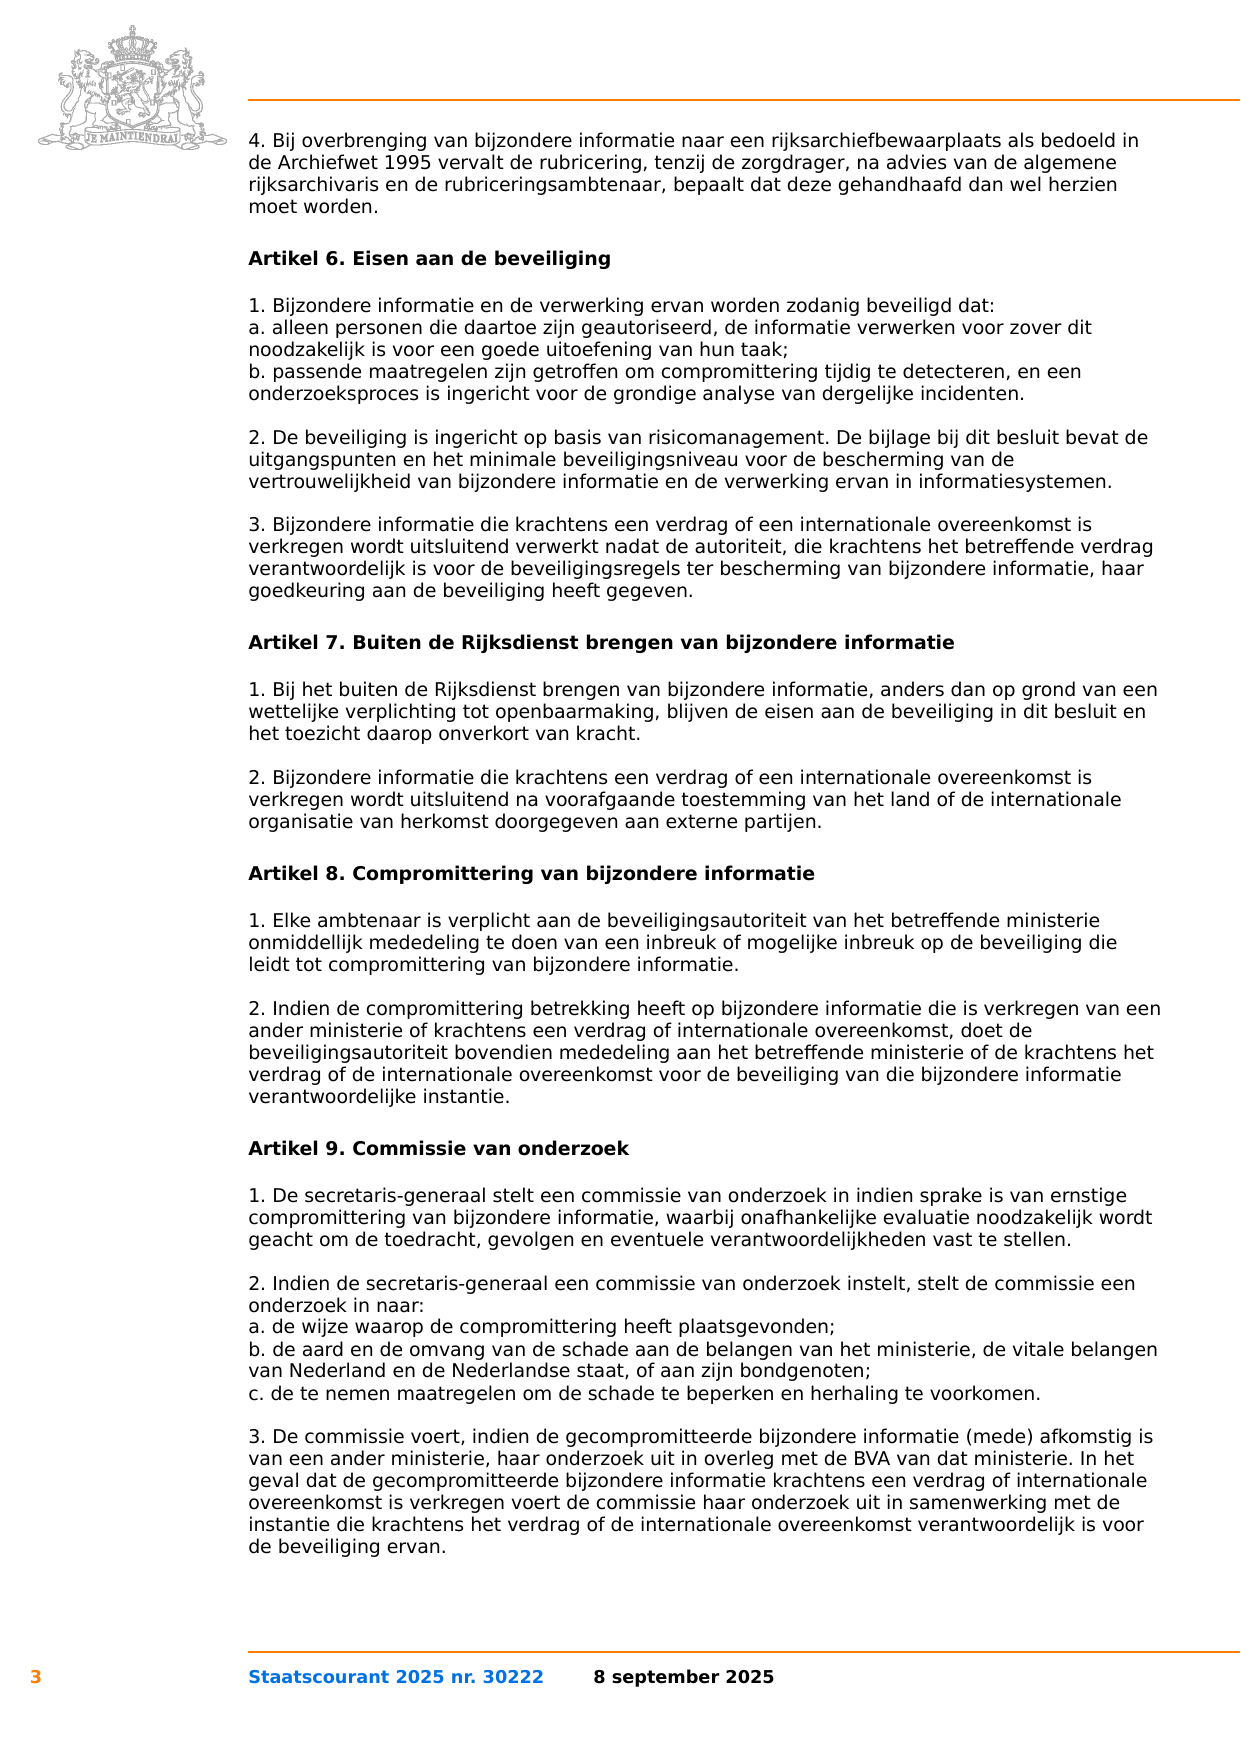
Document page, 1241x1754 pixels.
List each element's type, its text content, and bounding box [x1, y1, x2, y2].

text c. de te nemen maatregelen om de schade te beperken en herhaling te voorkomen. [248, 1382, 1163, 1404]
text 4. Bij overbrenging van bijzondere informatie naar een rijksarchiefbewaarplaats als bedoeld in de Archiefwet 1995 vervalt de rubricering, tenzij de zorgdrager, na advies van de algemene rijksarchivaris en de rubriceringsambtenaar, bepaalt dat deze gehandhaafd dan wel herzien moet worden. [248, 130, 1163, 218]
subtitle Artikel 9. Commissie van onderzoek [248, 1138, 1163, 1160]
text a. de wijze waarop de compromittering heeft plaatsgevonden; [248, 1316, 1163, 1338]
text 3. Bijzondere informatie die krachtens een verdrag of een internationale overeenkomst is verkregen wordt uitsluitend verwerkt nadat de autoriteit, die krachtens het betreffende verdrag verantwoordelijk is voor de beveiligingsregels ter bescherming van bijzondere informatie, haar goedkeuring aan de beveiliging heeft gegeven. [248, 514, 1163, 602]
text b. de aard en de omvang van de schade aan de belangen van het ministerie, de vitale belangen van Nederland en de Nederlandse staat, of aan zijn bondgenoten; [248, 1338, 1163, 1382]
text 1. De secretaris-generaal stelt een commissie van onderzoek in indien sprake is van ernstige compromittering van bijzondere informatie, waarbij onafhankelijke evaluatie noodzakelijk wordt geacht om de toedracht, gevolgen en eventuele verantwoordelijkheden vast te stellen. [248, 1185, 1163, 1251]
text 2. Indien de secretaris-generaal een commissie van onderzoek instelt, stelt de commissie een onderzoek in naar: [248, 1272, 1163, 1316]
subtitle Artikel 7. Buiten de Rijksdienst brengen van bijzondere informatie [248, 632, 1163, 654]
text 1. Bijzondere informatie en de verwerking ervan worden zodanig beveiligd dat: [248, 295, 1163, 317]
text 2. De beveiliging is ingericht op basis van risicomanagement. De bijlage bij dit besluit bevat de uitgangspunten en het minimale beveiligingsniveau voor de bescherming van de vertrouwelijkheid van bijzondere informatie en de verwerking ervan in informatiesystemen. [248, 427, 1163, 492]
text 1. Elke ambtenaar is verplicht aan de beveiligingsautoriteit van het betreffende ministerie onmiddellijk mededeling te doen van een inbreuk of mogelijke inbreuk op de beveiliging die leidt tot compromittering van bijzondere informatie. [248, 910, 1163, 976]
text b. passende maatregelen zijn getroffen om compromittering tijdig te detecteren, en een onderzoeksproces is ingericht voor de grondige analyse van dergelijke incidenten. [248, 361, 1163, 405]
subtitle Artikel 6. Eisen aan de beveiliging [248, 248, 1163, 270]
picture [38, 25, 227, 150]
text a. alleen personen die daartoe zijn geautoriseerd, de informatie verwerken voor zover dit noodzakelijk is voor een goede uitoefening van hun taak; [248, 317, 1163, 361]
text 1. Bij het buiten de Rijksdienst brengen van bijzondere informatie, anders dan op grond van een wettelijke verplichting tot openbaarmaking, blijven de eisen aan de beveiliging in dit besluit en het toezicht daarop onverkort van kracht. [248, 679, 1163, 745]
text 2. Bijzondere informatie die krachtens een verdrag of een internationale overeenkomst is verkregen wordt uitsluitend na voorafgaande toestemming van het land of de internationale organisatie van herkomst doorgegeven aan externe partijen. [248, 767, 1163, 833]
text 3. De commissie voert, indien de gecompromitteerde bijzondere informatie (mede) afkomstig is van een ander ministerie, haar onderzoek uit in overleg met de BVA van dat ministerie. In het geval dat de gecompromitteerde bijzondere informatie krachtens een verdrag of internationale overeenkomst is verkregen voert de commissie haar onderzoek uit in samenwerking met de instantie die krachtens het verdrag of de internationale overeenkomst verantwoordelijk is voor de beveiliging ervan. [248, 1426, 1163, 1558]
text 2. Indien de compromittering betrekking heeft op bijzondere informatie die is verkregen van een ander ministerie of krachtens een verdrag of internationale overeenkomst, doet de beveiligingsautoriteit bovendien mededeling aan het betreffende ministerie of de krachtens het verdrag of de internationale overeenkomst voor de beveiliging van die bijzondere informatie verantwoordelijke instantie. [248, 998, 1163, 1108]
subtitle Artikel 8. Compromittering van bijzondere informatie [248, 863, 1163, 885]
